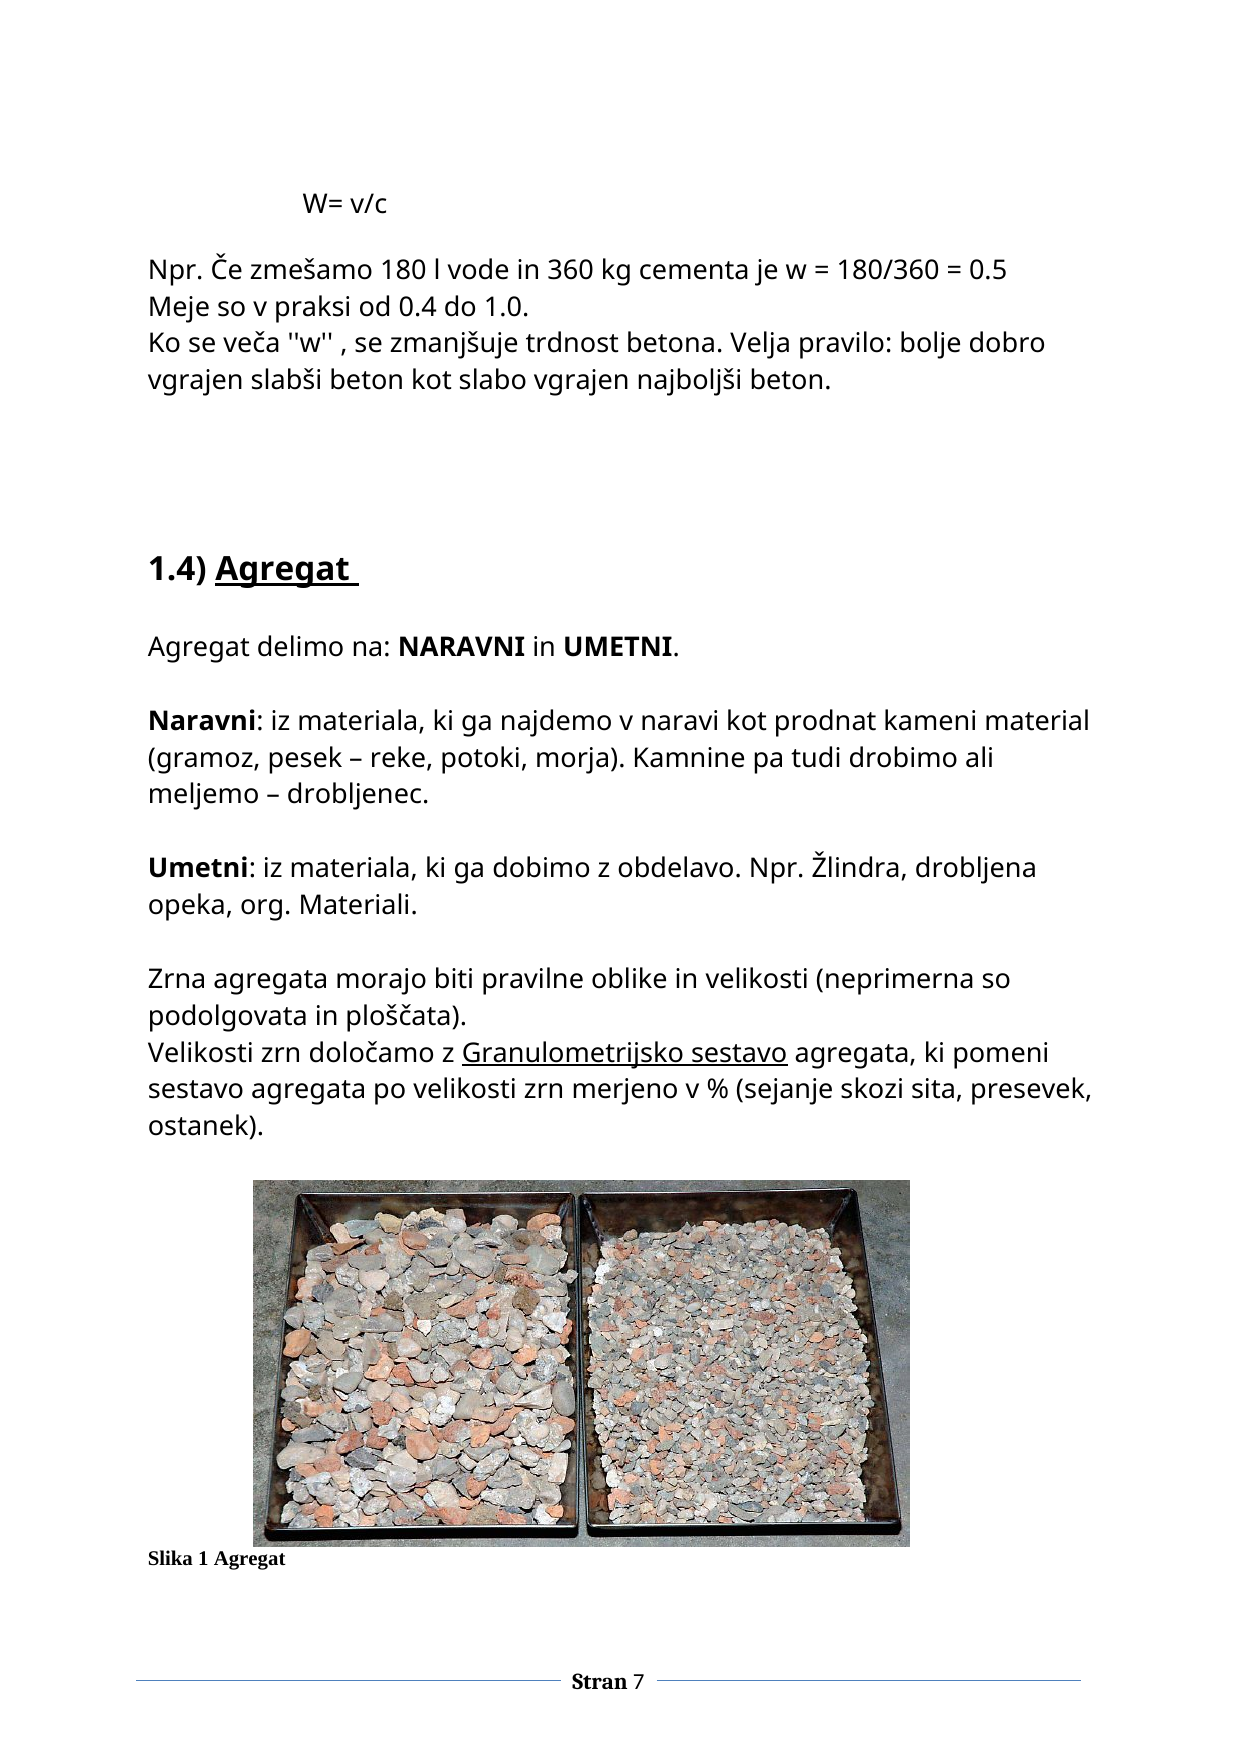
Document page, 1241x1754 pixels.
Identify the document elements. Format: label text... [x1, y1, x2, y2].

text Naravni: iz materiala, ki ga najdemo v naravi kot prodnat kameni material (gramoz, pesek – reke, potoki, morja). Kamnine pa tudi drobimo ali meljemo – drobljenec. [148, 701, 1093, 812]
text Velikosti zrn določamo z Granulometrijsko sestavo agregata, ki pomeni sestavo agregata po velikosti zrn merjeno v % (sejanje skozi sita, presevek, ostanek). [148, 1033, 1093, 1144]
text Ko se veča ''w'' , se zmanjšuje trdnost betona. Velja pravilo: bolje dobro vgrajen slabši beton kot slabo vgrajen najboljši beton. [148, 324, 1093, 398]
picture [253, 1180, 910, 1547]
text Slika 1 Agregat [148, 1546, 1093, 1570]
text Npr. Če zmešamo 180 l vode in 360 kg cementa je w = 180/360 = 0.5 [148, 250, 1093, 287]
text Zrna agregata morajo biti pravilne oblike in velikosti (neprimerna so podolgovata in ploščata). [148, 959, 1093, 1033]
text Meje so v praksi od 0.4 do 1.0. [148, 287, 1093, 324]
text Umetni: iz materiala, ki ga dobimo z obdelavo. Npr. Žlindra, drobljena opeka, org. Materiali. [148, 849, 1093, 922]
text Agregat delimo na: NARAVNI in UMETNI. [148, 627, 1093, 664]
text 1.4) Agregat [148, 545, 1093, 591]
text W= v/c [148, 184, 1093, 221]
